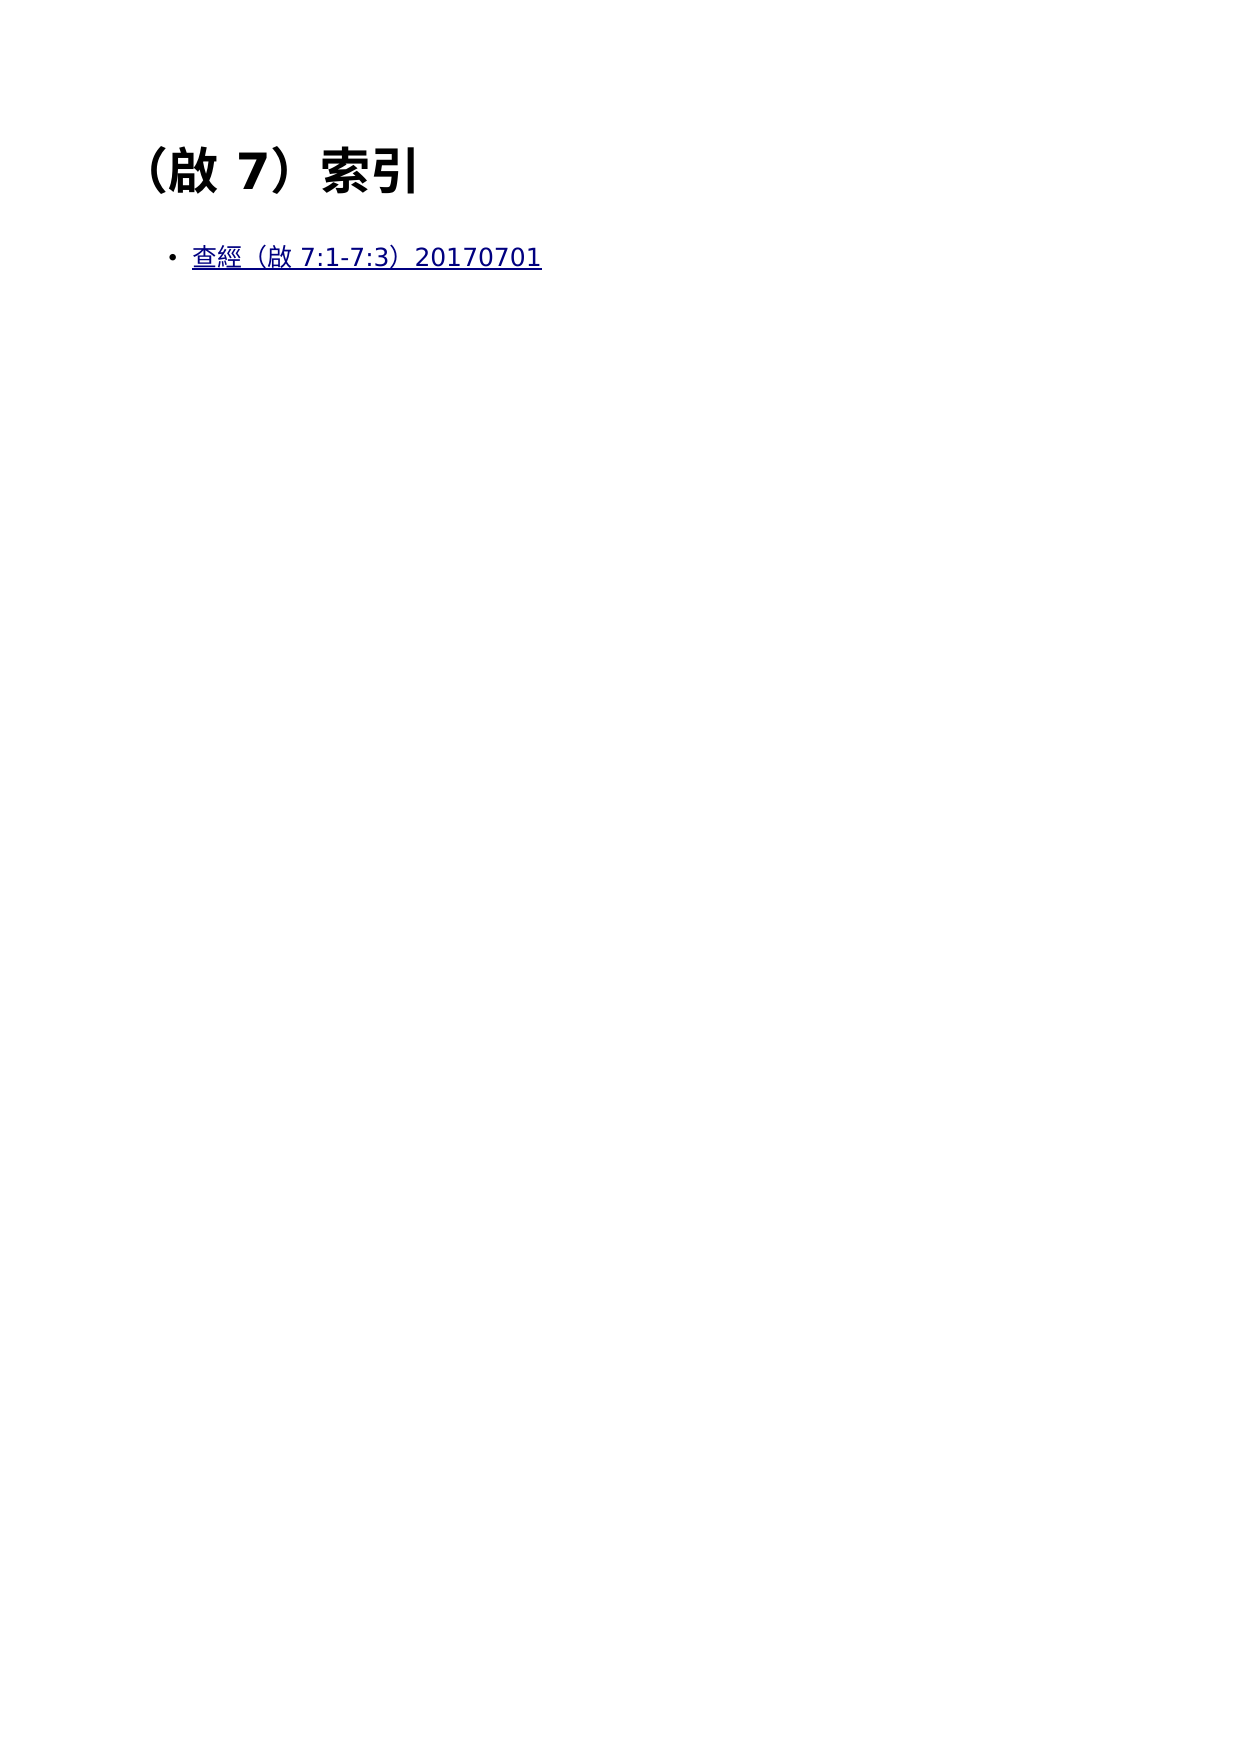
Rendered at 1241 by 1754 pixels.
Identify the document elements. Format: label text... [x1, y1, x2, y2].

subtitle （啟 7）索引 [118, 143, 1122, 201]
list 查經（啟 7:1-7:3）20170701 [177, 243, 1122, 272]
